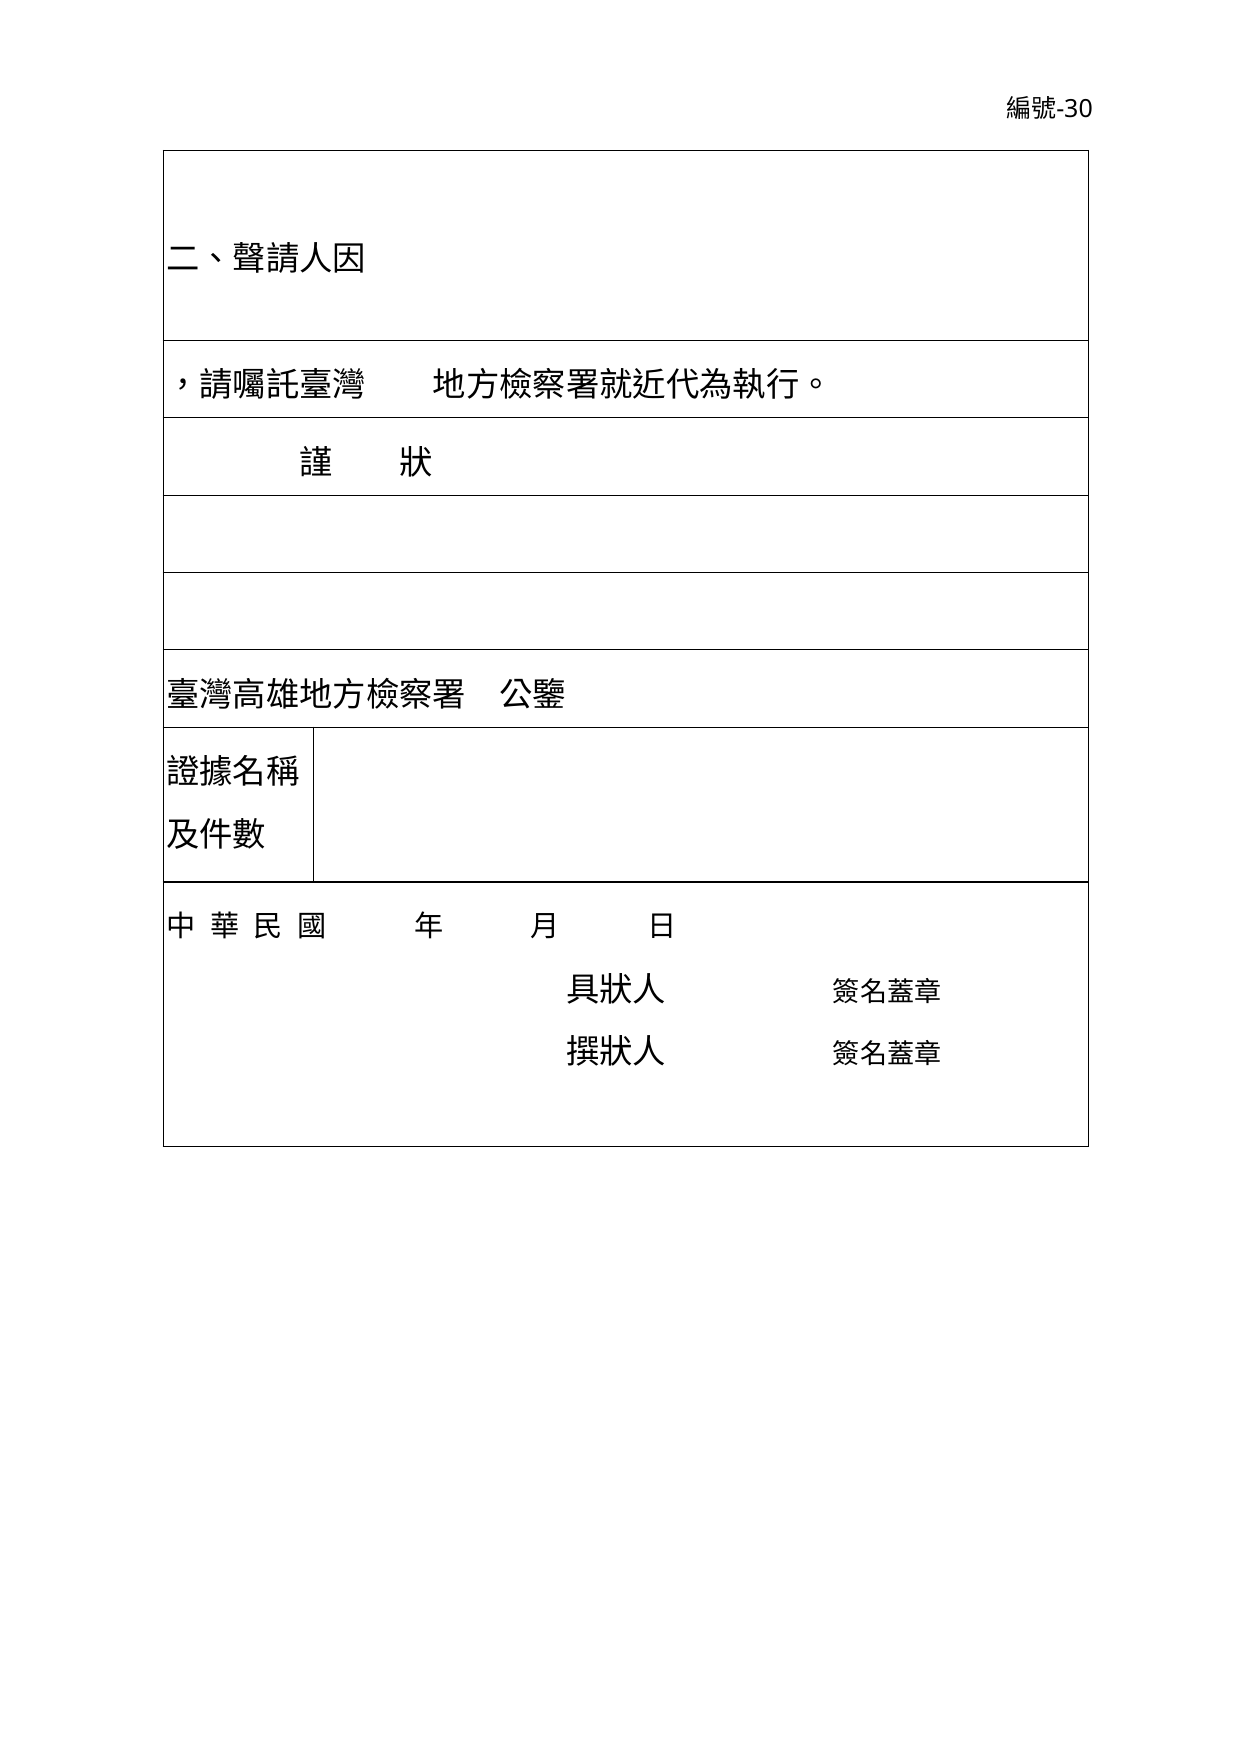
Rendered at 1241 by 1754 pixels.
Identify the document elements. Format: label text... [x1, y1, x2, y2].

table_cell 謹 狀 [164, 418, 1088, 494]
table_cell 中 華 民 國 年 月 日 具狀人 簽名蓋章 撰狀人 簽名蓋章 [164, 883, 1088, 1146]
table_cell [164, 573, 1088, 649]
table_cell ，請囑託臺灣 地方檢察署就近代為執行。 [164, 341, 1088, 417]
table_cell [314, 728, 1088, 881]
table_cell 臺灣高雄地方檢察署 公鑒 [164, 650, 1088, 727]
table_cell 二、聲請人因 [164, 151, 1088, 340]
table_cell 證據名稱 及件數 [164, 728, 313, 881]
table_cell [164, 496, 1088, 572]
